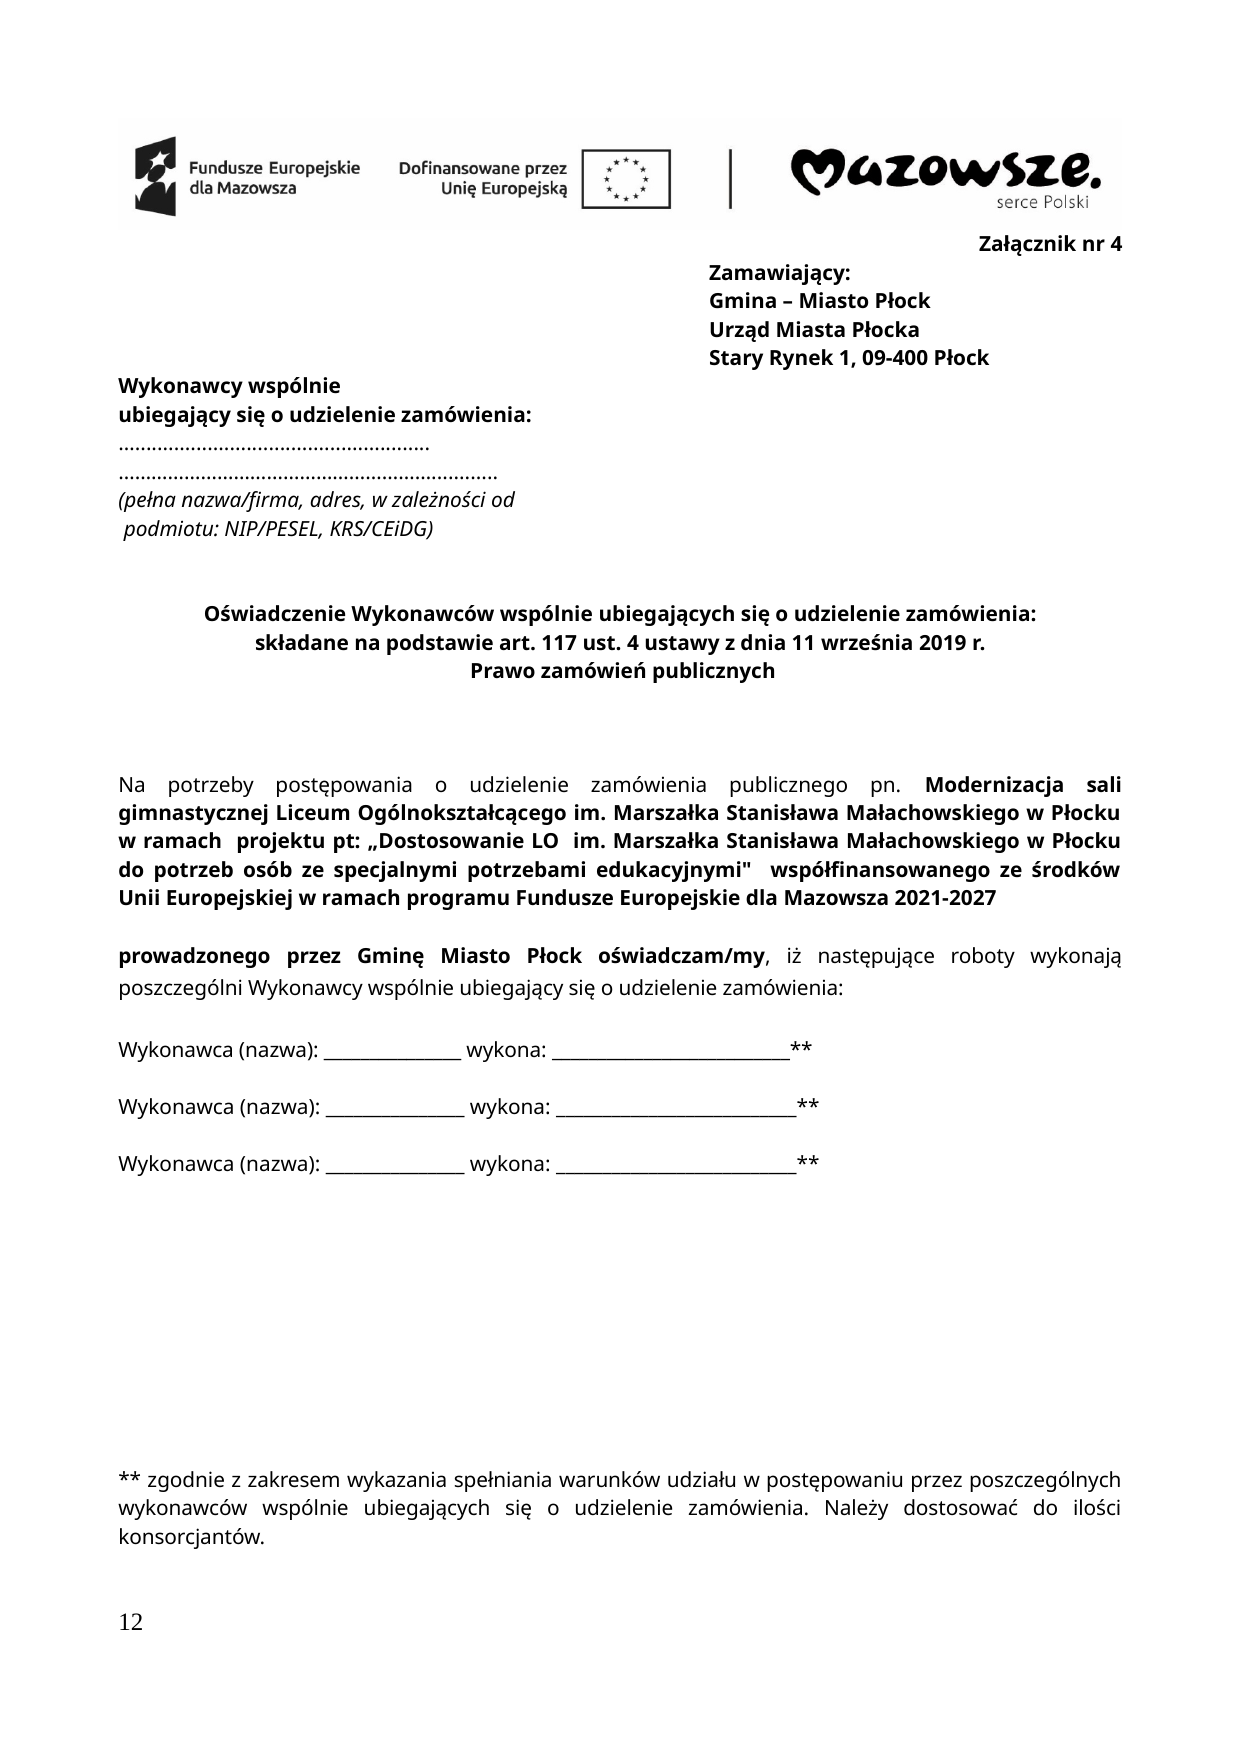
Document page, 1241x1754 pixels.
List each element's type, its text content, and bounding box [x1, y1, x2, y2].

text …………………………………………………............ [118, 457, 1122, 485]
text składane na podstawie art. 117 ust. 4 ustawy z dnia 11 września 2019 r. [118, 628, 1122, 656]
text prowadzonego przez Gminę Miasto Płock oświadczam/my, iż następujące roboty wykonają poszczególni Wykonawcy wspólnie ubiegający się o udzielenie zamówienia: [118, 941, 1122, 1002]
text Wykonawcy wspólnie [118, 372, 1122, 400]
text podmiotu: NIP/PESEL, KRS/CEiDG) [118, 514, 1122, 542]
text ** zgodnie z zakresem wykazania spełniania warunków udziału w postępowaniu przez poszczególnych wykonawców wspólnie ubiegających się o udzielenie zamówienia. Należy dostosować do ilości konsorcjantów. [118, 1465, 1122, 1550]
text ubiegający się o udzielenie zamówienia: [118, 400, 1122, 428]
picture [118, 118, 1123, 230]
text Załącznik nr 4 [118, 230, 1122, 258]
text (pełna nazwa/firma, adres, w zależności od [118, 485, 1122, 514]
text …..................................................... [118, 428, 1122, 457]
text Stary Rynek 1, 09-400 Płock [118, 343, 1122, 372]
text Prawo zamówień publicznych [118, 656, 1122, 684]
text Wykonawca (nazwa): _______________ wykona: __________________________** [118, 1092, 1122, 1120]
text Zamawiający: [118, 258, 1122, 286]
text Wykonawca (nazwa): _______________ wykona: __________________________** [118, 1035, 1122, 1063]
text Urząd Miasta Płocka [118, 315, 1122, 343]
text Wykonawca (nazwa): _______________ wykona: __________________________** [118, 1149, 1122, 1177]
text Gmina – Miasto Płock [118, 286, 1122, 315]
text Oświadczenie Wykonawców wspólnie ubiegających się o udzielenie zamówienia: [118, 599, 1122, 628]
text Na potrzeby postępowania o udzielenie zamówienia publicznego pn. Modernizacja sali gimnastycznej Liceum Ogólnokształcącego im. Marszałka Stanisława Małachowskiego w Płocku w ramach projektu pt: „Dostosowanie LO im. Marszałka Stanisława Małachowskiego w Płocku do potrzeb osób ze specjalnymi potrzebami edukacyjnymi" współfinansowanego ze środków Unii Europejskiej w ramach programu Fundusze Europejskie dla Mazowsza 2021-2027 [118, 770, 1122, 912]
